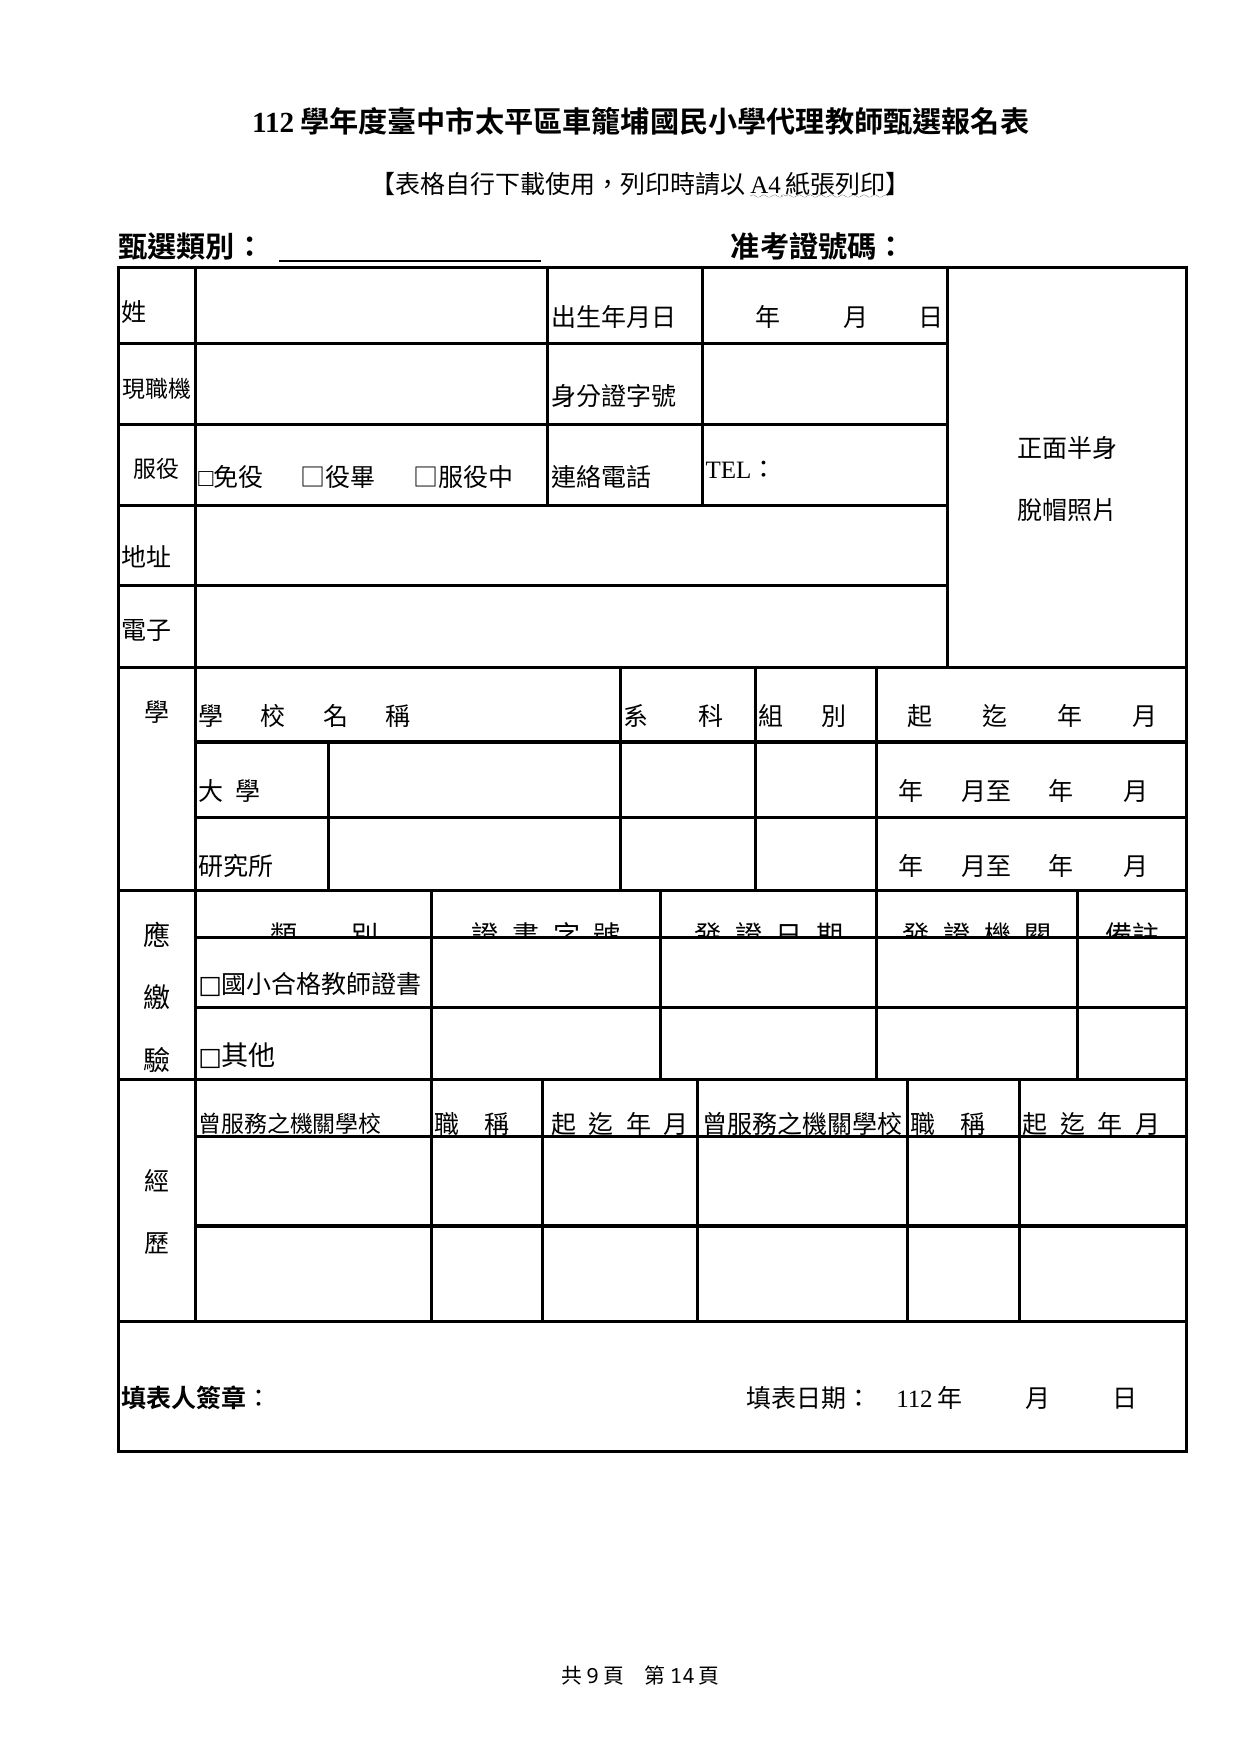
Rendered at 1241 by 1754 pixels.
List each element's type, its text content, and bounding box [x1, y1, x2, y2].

table_cell 組 別 [757, 669, 875, 740]
table_cell [544, 1228, 696, 1320]
table_cell 電子郵件 [120, 587, 194, 666]
table_cell □其他 [197, 1009, 430, 1078]
table_cell 連絡電話 [549, 426, 701, 504]
table_cell [622, 819, 754, 889]
table_cell 起 迄 年 月 [878, 669, 1185, 740]
table_cell 類 別 [197, 892, 430, 936]
table_cell 身分證字號 [549, 345, 701, 423]
table_cell [197, 345, 546, 423]
table_cell [909, 1138, 1018, 1224]
table_cell □國小合格教師證書 [197, 939, 430, 1006]
text 112學年度臺中市太平區車籠埔國民小學代理教師甄選報名表 [118, 78, 1162, 141]
table_cell 地址 [120, 507, 194, 583]
text 甄選類別： 准考證號碼： [118, 203, 1162, 266]
table_cell □免役 □役畢 □服役中 [197, 426, 546, 504]
table_cell [433, 939, 659, 1006]
table_cell 研究所 [197, 819, 327, 889]
table_cell 學 校 名 稱 [197, 669, 619, 740]
table_cell [544, 1138, 696, 1224]
table_cell [330, 744, 619, 816]
text 【表格自行下載使用，列印時請以A4紙張列印】 [118, 141, 1162, 203]
table_cell [704, 345, 946, 423]
table_header 姓 名 [120, 269, 194, 342]
table_cell 服役 情形 [120, 426, 194, 504]
table_header [197, 269, 546, 342]
table_cell 年 月至 年 月 [878, 819, 1185, 889]
table_cell 大 學 [197, 744, 327, 816]
table_cell [699, 1138, 906, 1224]
table_cell [1021, 1228, 1185, 1320]
table_cell [197, 1138, 430, 1224]
table_cell [662, 939, 875, 1006]
table_cell [433, 1138, 541, 1224]
table_header 出生年月日 [549, 269, 701, 342]
table_cell [197, 507, 946, 583]
table_cell 應 繳 驗 證 件 [120, 892, 194, 1078]
table_cell [197, 1228, 430, 1320]
table_header 正面半身 脫帽照片 [949, 269, 1185, 666]
table_cell 發 證 日 期 [662, 892, 875, 936]
table_cell 學 歷 [120, 669, 194, 889]
table_cell 年 月至 年 月 [878, 744, 1185, 816]
table_cell 系 科 [622, 669, 754, 740]
table_cell 曾服務之機關學校 [197, 1081, 430, 1135]
table_cell 職 稱 [909, 1081, 1018, 1135]
table_cell [757, 819, 875, 889]
table_cell [699, 1228, 906, 1320]
table_cell [1079, 1009, 1185, 1078]
table_cell [1079, 939, 1185, 1006]
table_cell [757, 744, 875, 816]
table_cell 職 稱 [433, 1081, 541, 1135]
table_cell TEL： 手機： [704, 426, 946, 504]
table_cell [330, 819, 619, 889]
table_cell 起 迄 年 月 [544, 1081, 696, 1135]
table_cell [197, 587, 946, 666]
table_cell [433, 1009, 659, 1078]
table_cell [1021, 1138, 1185, 1224]
table_cell 備註 [1079, 892, 1185, 936]
table_cell 填表人簽章： 填表日期： 112年 月 日 [120, 1323, 1185, 1450]
table_cell [878, 1009, 1076, 1078]
table_cell [662, 1009, 875, 1078]
table_cell [909, 1228, 1018, 1320]
table_cell 曾服務之機關學校 [699, 1081, 906, 1135]
table_cell 發 證 機 關 [878, 892, 1076, 936]
table_cell 起 迄 年 月 [1021, 1081, 1185, 1135]
table_cell 經 歷 [120, 1081, 194, 1320]
table_cell [878, 939, 1076, 1006]
table_header 年 月 日 [704, 269, 946, 342]
table_cell 證 書 字 號 [433, 892, 659, 936]
table_cell [433, 1228, 541, 1320]
table_cell [622, 744, 754, 816]
table_cell 現職機關學校 [120, 345, 194, 423]
